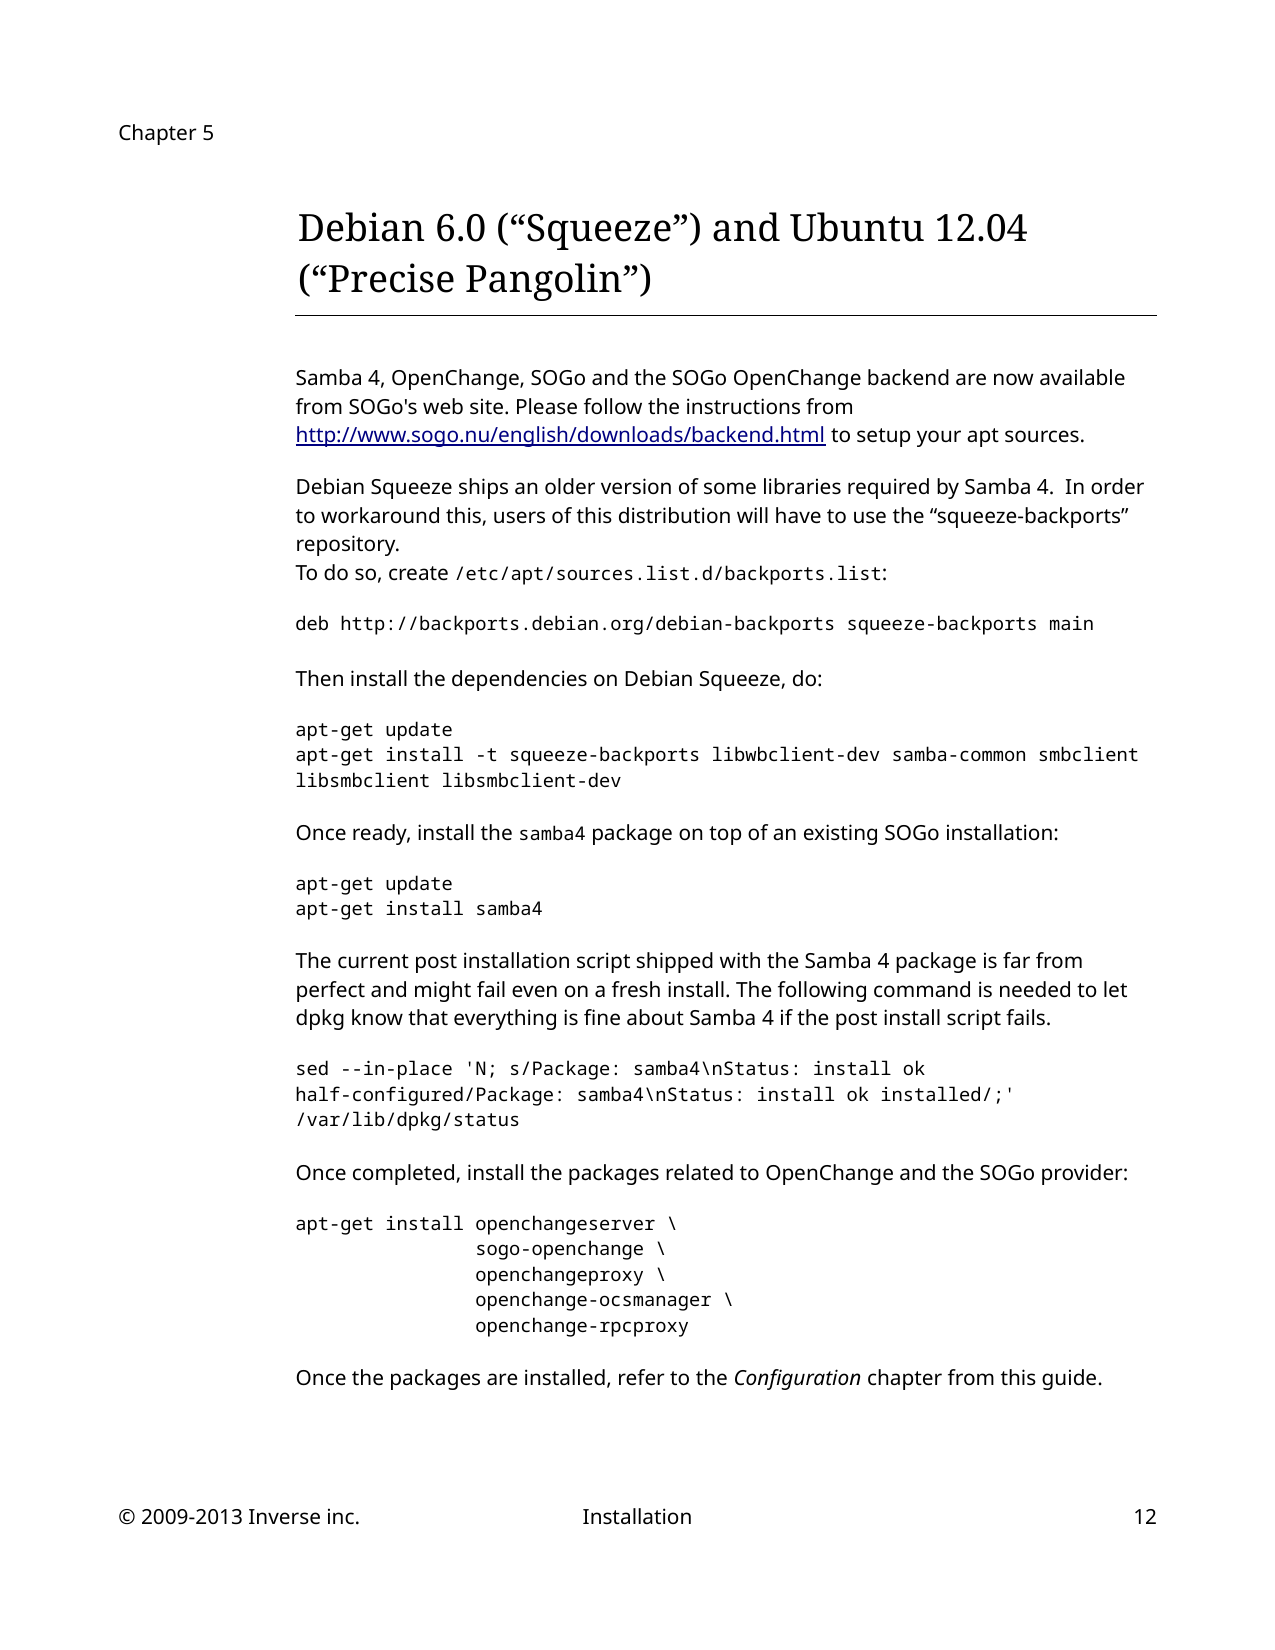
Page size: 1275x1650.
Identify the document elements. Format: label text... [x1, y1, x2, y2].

text Once the packages are installed, refer to the Configuration chapter from this guide. [295, 1363, 1157, 1391]
text apt-get install samba4 [295, 896, 1157, 921]
text openchangeproxy \ [295, 1261, 1157, 1286]
text openchange-ocsmanager \ [295, 1286, 1157, 1312]
text Then install the dependencies on Debian Squeeze, do: [295, 635, 1157, 692]
text sed --in-place 'N; s/Package: samba4\nStatus: install ok half-configured/Package: samba4\nStatus: install ok installed/;' /var/lib/dpkg/status [295, 1056, 1157, 1132]
text apt-get install -t squeeze-backports libwbclient-dev samba-common smbclient libsmbclient libsmbclient-dev [295, 741, 1157, 792]
text Samba 4, OpenChange, SOGo and the SOGo OpenChange backend are now available from SOGo's web site. Please follow the instructions from http://www.sogo.nu/english/downloads/backend.html to setup your apt sources. [295, 363, 1157, 449]
text Once ready, install the samba4 package on top of an existing SOGo installation: [295, 818, 1157, 846]
text Once completed, install the packages related to OpenChange and the SOGo provider: [295, 1158, 1157, 1186]
text sogo-openchange \ [295, 1235, 1157, 1261]
text Debian Squeeze ships an older version of some libraries required by Samba 4. In order to workaround this, users of this distribution will have to use the “squeeze-backports” repository. To do so, create /etc/apt/sources.list.d/backports.list: [295, 472, 1157, 586]
text apt-get update [295, 716, 1157, 741]
text apt-get update [295, 870, 1157, 896]
text deb http://backports.debian.org/debian-backports squeeze-backports main [295, 610, 1157, 635]
text apt-get install openchangeserver \ [295, 1210, 1157, 1235]
subtitle Debian 6.0 (“Squeeze”) and Ubuntu 12.04 (“Precise Pangolin”) [295, 201, 1157, 315]
text openchange-rpcproxy [295, 1312, 1157, 1337]
text The current post installation script shipped with the Samba 4 package is far from perfect and might fail even on a fresh install. The following command is needed to let dpkg know that everything is fine about Samba 4 if the post install script fails. [295, 947, 1157, 1032]
